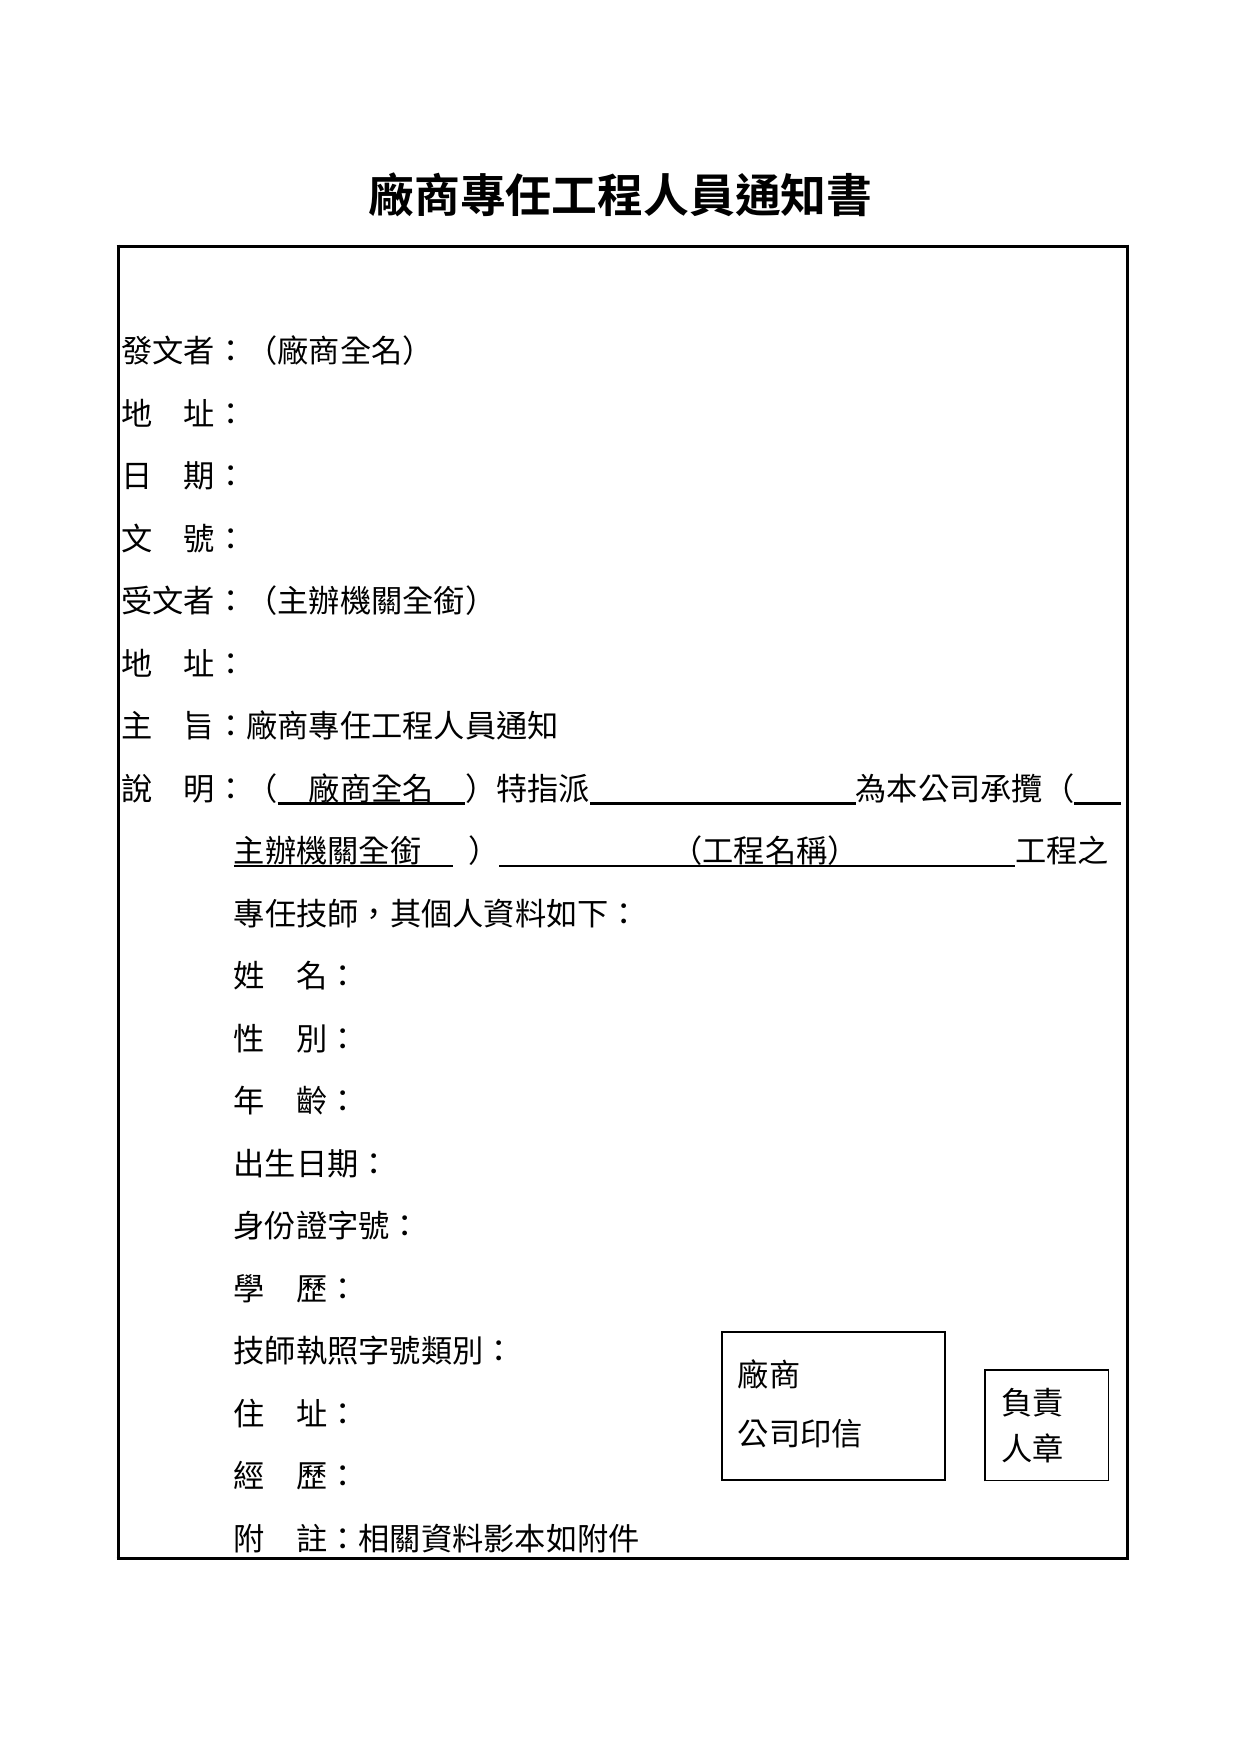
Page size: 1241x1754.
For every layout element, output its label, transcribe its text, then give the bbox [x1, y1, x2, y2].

text 廠商專任工程人員通知書 [118, 119, 1122, 244]
table_header 發文者：（廠商全名） 地 址： 日 期： 文 號： 受文者：（主辦機關全銜） 地 址： 主 旨：廠商專任工程人員通知 說 明：（ 廠商全名 ）特指派 為本公司承攬（ 主辦機關全銜 ） （工程名稱） 工程之專任技師，其個人資料如下： 姓 名： 性 別： 年 齡： 出生日期： 身份證字號： 學 歷： 技師執照字號類別： 住 址： 經 歷： 附 註：相關資料影本如附件 [120, 248, 1126, 1557]
